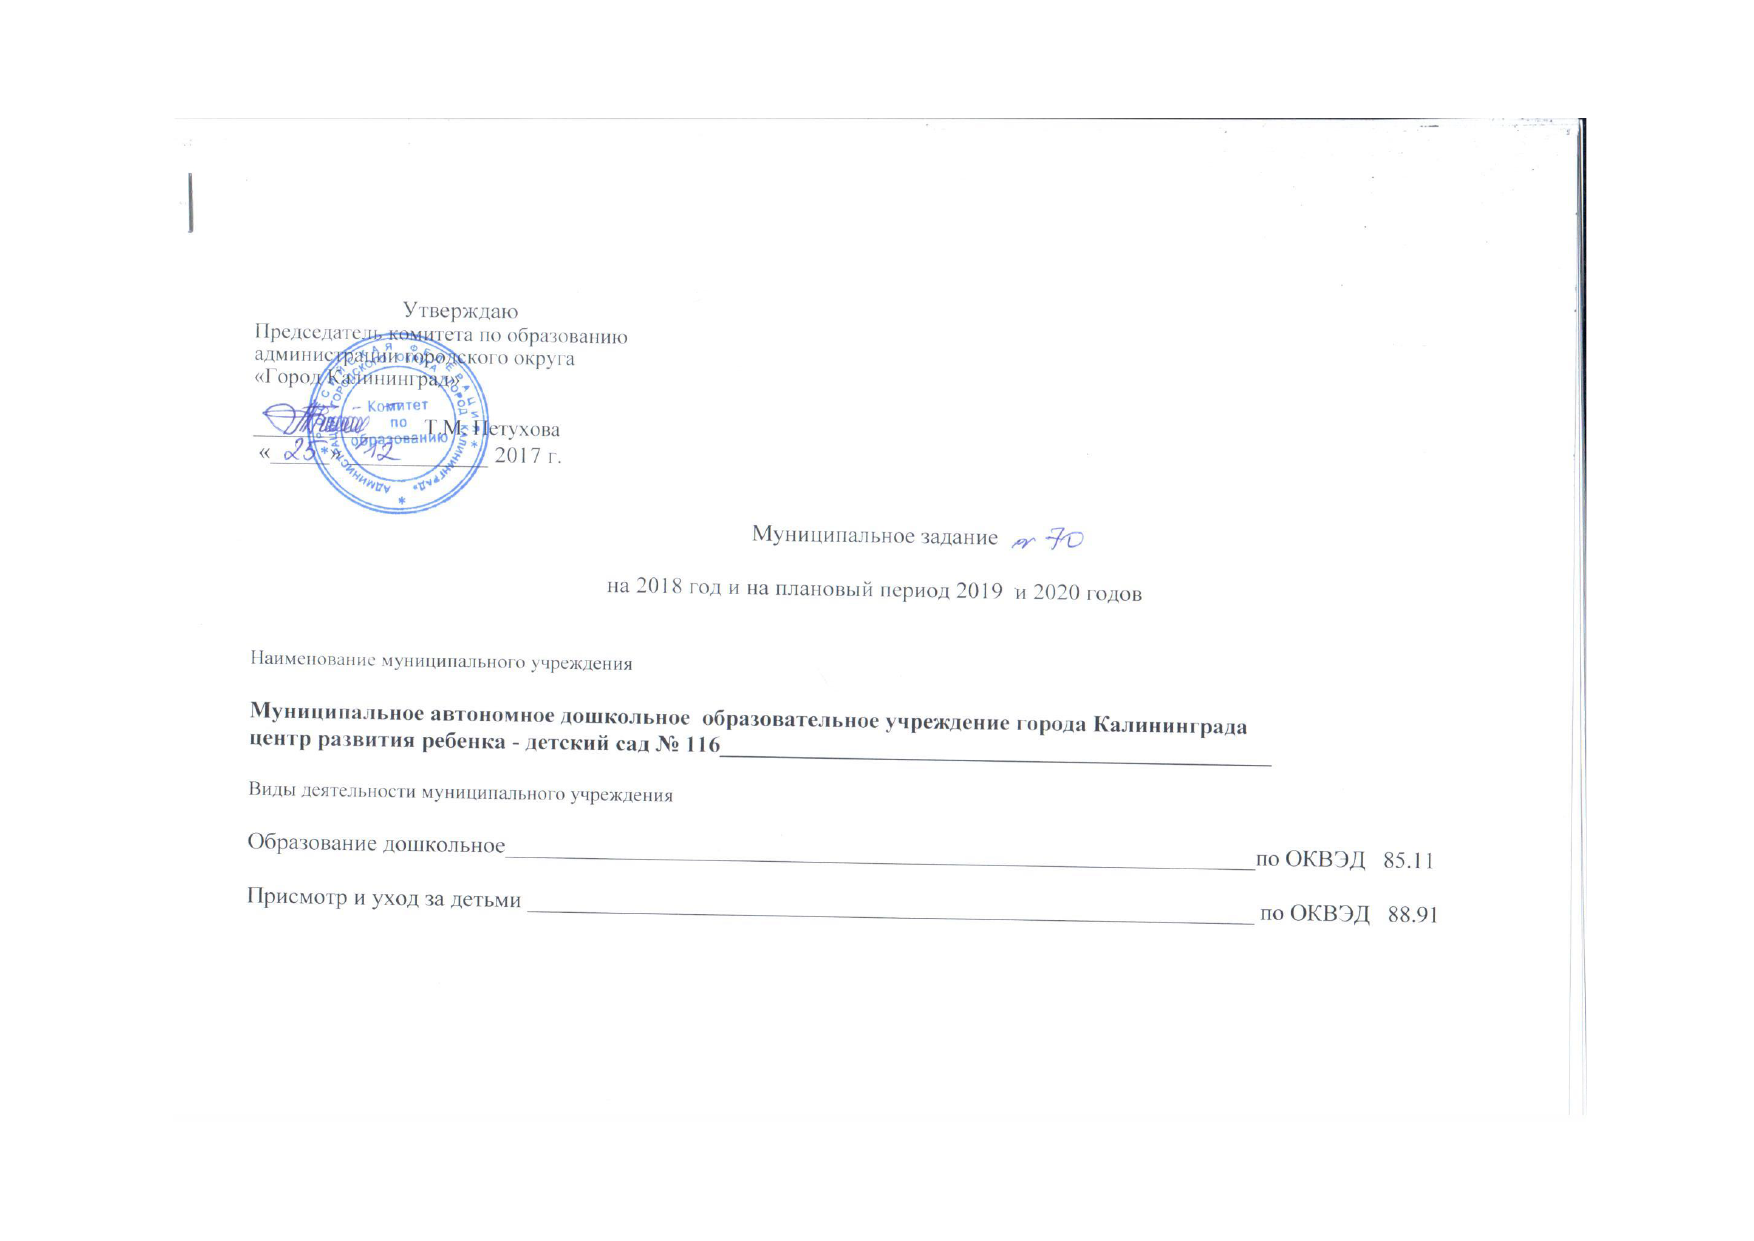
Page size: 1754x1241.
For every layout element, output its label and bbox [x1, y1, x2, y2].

picture [167, 118, 1587, 1122]
